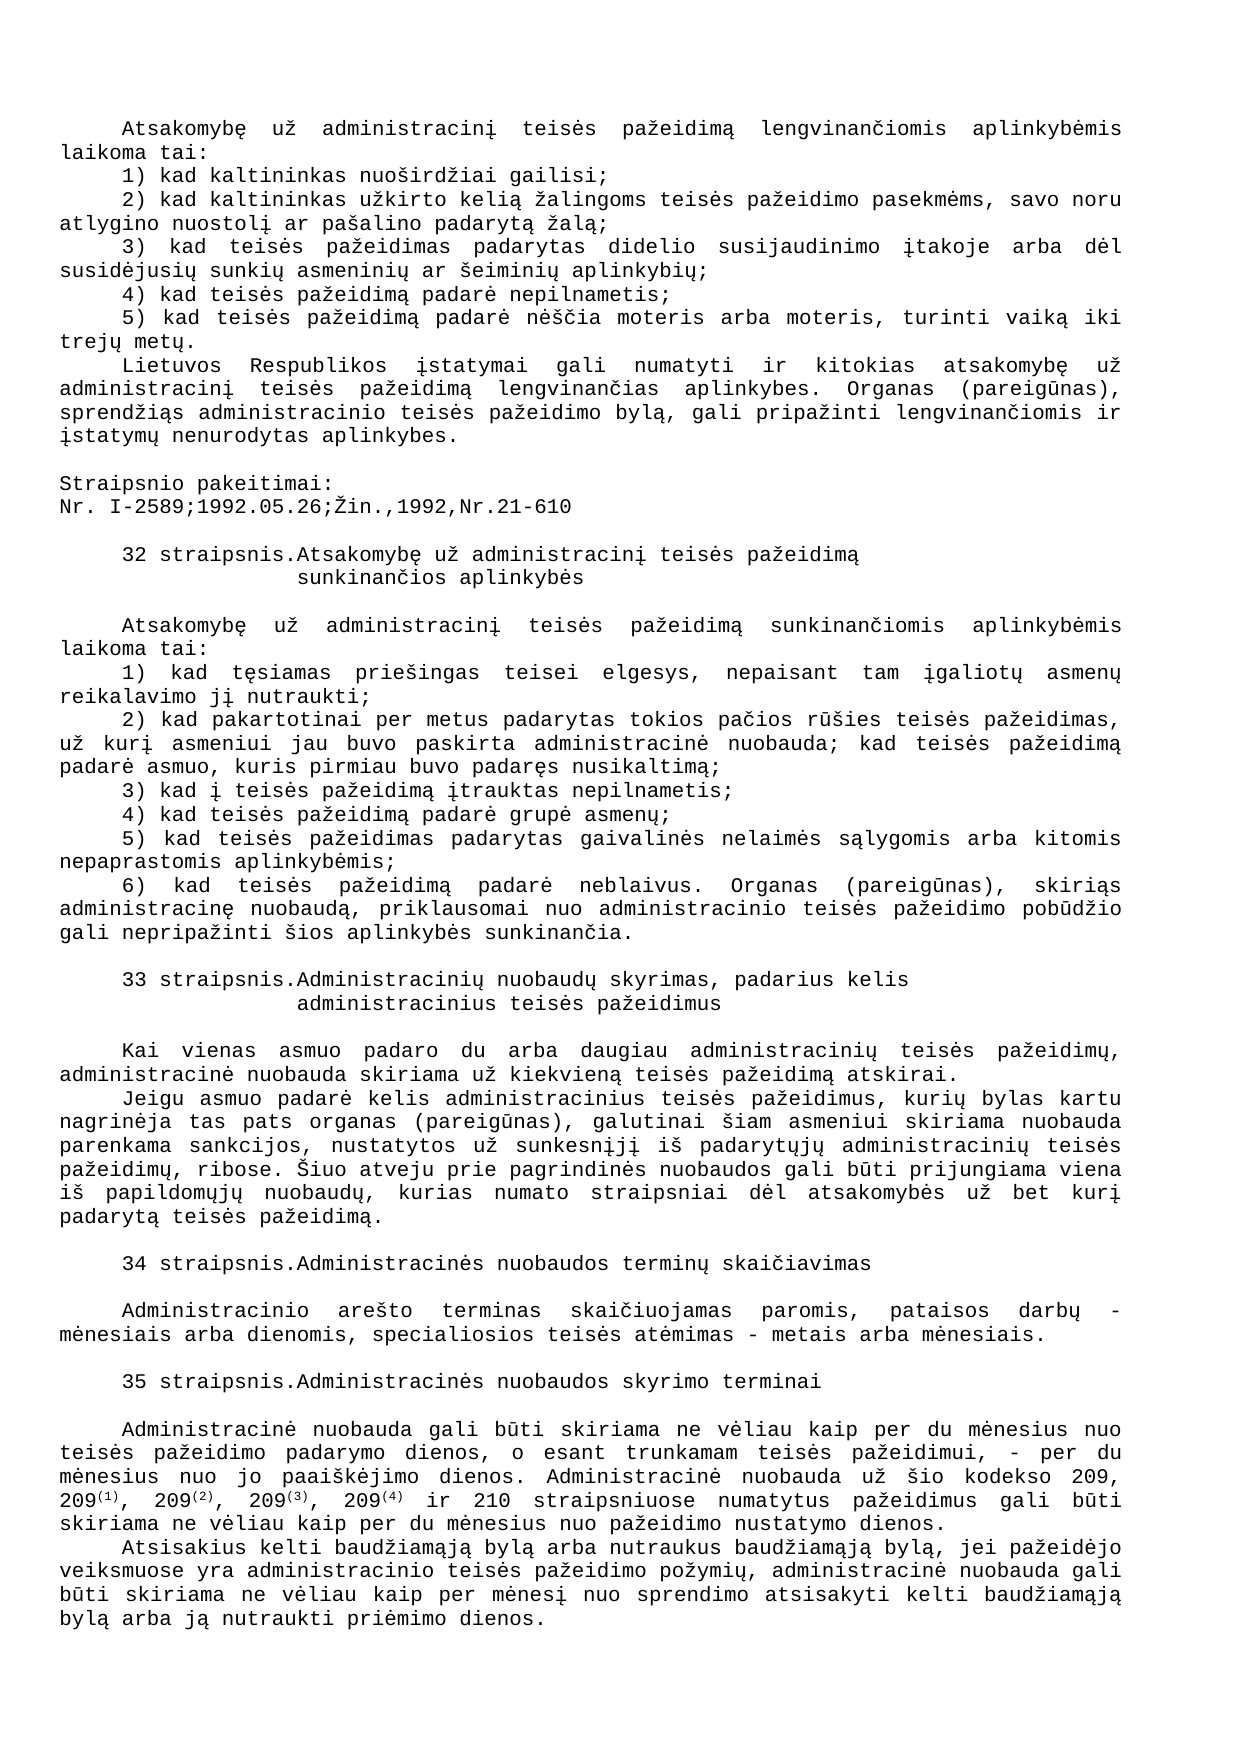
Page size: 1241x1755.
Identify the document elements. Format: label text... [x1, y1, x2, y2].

text 3) kad į teisės pažeidimą įtrauktas nepilnametis; [59, 780, 1122, 804]
text Atsakomybę už administracinį teisės pažeidimą lengvinančiomis aplinkybėmis laikoma tai: [59, 118, 1122, 165]
text 32 straipsnis.Atsakomybę už administracinį teisės pažeidimą [59, 544, 1122, 567]
text Atsisakius kelti baudžiamąją bylą arba nutraukus baudžiamąją bylą, jei pažeidėjo veiksmuose yra administracinio teisės pažeidimo požymių, administracinė nuobauda gali būti skiriama ne vėliau kaip per mėnesį nuo sprendimo atsisakyti kelti baudžiamąją bylą arba ją nutraukti priėmimo dienos. [59, 1537, 1122, 1631]
text Kai vienas asmuo padaro du arba daugiau administracinių teisės pažeidimų, administracinė nuobauda skiriama už kiekvieną teisės pažeidimą atskirai. [59, 1040, 1122, 1088]
text 5) kad teisės pažeidimą padarė nėščia moteris arba moteris, turinti vaiką iki trejų metų. [59, 307, 1122, 354]
text 35 straipsnis.Administracinės nuobaudos skyrimo terminai [59, 1371, 1122, 1395]
text Jeigu asmuo padarė kelis administracinius teisės pažeidimus, kurių bylas kartu nagrinėja tas pats organas (pareigūnas), galutinai šiam asmeniui skiriama nuobauda parenkama sankcijos, nustatytos už sunkesnįjį iš padarytųjų administracinių teisės pažeidimų, ribose. Šiuo atveju prie pagrindinės nuobaudos gali būti prijungiama viena iš papildomųjų nuobaudų, kurias numato straipsniai dėl atsakomybės už bet kurį padarytą teisės pažeidimą. [59, 1088, 1122, 1229]
text 33 straipsnis.Administracinių nuobaudų skyrimas, padarius kelis [59, 969, 1122, 993]
text administracinius teisės pažeidimus [59, 993, 1122, 1017]
text 2) kad pakartotinai per metus padarytas tokios pačios rūšies teisės pažeidimas, už kurį asmeniui jau buvo paskirta administracinė nuobauda; kad teisės pažeidimą padarė asmuo, kuris pirmiau buvo padaręs nusikaltimą; [59, 709, 1122, 780]
text 1) kad kaltininkas nuoširdžiai gailisi; [59, 165, 1122, 189]
text 5) kad teisės pažeidimas padarytas gaivalinės nelaimės sąlygomis arba kitomis nepaprastomis aplinkybėmis; [59, 827, 1122, 875]
text 1) kad tęsiamas priešingas teisei elgesys, nepaisant tam įgaliotų asmenų reikalavimo jį nutraukti; [59, 662, 1122, 709]
text 4) kad teisės pažeidimą padarė nepilnametis; [59, 284, 1122, 307]
text Administracinio arešto terminas skaičiuojamas paromis, pataisos darbų - mėnesiais arba dienomis, specialiosios teisės atėmimas - metais arba mėnesiais. [59, 1300, 1122, 1348]
text Administracinė nuobauda gali būti skiriama ne vėliau kaip per du mėnesius nuo teisės pažeidimo padarymo dienos, o esant trunkamam teisės pažeidimui, - per du mėnesius nuo jo paaiškėjimo dienos. Administracinė nuobauda už šio kodekso 209, 209(1), 209(2), 209(3), 209(4) ir 210 straipsniuose numatytus pažeidimus gali būti skiriama ne vėliau kaip per du mėnesius nuo pažeidimo nustatymo dienos. [59, 1419, 1122, 1537]
text 34 straipsnis.Administracinės nuobaudos terminų skaičiavimas [59, 1253, 1122, 1277]
text Atsakomybę už administracinį teisės pažeidimą sunkinančiomis aplinkybėmis laikoma tai: [59, 615, 1122, 662]
text 3) kad teisės pažeidimas padarytas didelio susijaudinimo įtakoje arba dėl susidėjusių sunkių asmeninių ar šeiminių aplinkybių; [59, 236, 1122, 284]
text Nr. I-2589;1992.05.26;Žin.,1992,Nr.21-610 [59, 496, 1122, 520]
text Lietuvos Respublikos įstatymai gali numatyti ir kitokias atsakomybę už administracinį teisės pažeidimą lengvinančias aplinkybes. Organas (pareigūnas), sprendžiąs administracinio teisės pažeidimo bylą, gali pripažinti lengvinančiomis ir įstatymų nenurodytas aplinkybes. [59, 354, 1122, 449]
text 6) kad teisės pažeidimą padarė neblaivus. Organas (pareigūnas), skiriąs administracinę nuobaudą, priklausomai nuo administracinio teisės pažeidimo pobūdžio gali nepripažinti šios aplinkybės sunkinančia. [59, 875, 1122, 946]
text 2) kad kaltininkas užkirto kelią žalingoms teisės pažeidimo pasekmėms, savo noru atlygino nuostolį ar pašalino padarytą žalą; [59, 189, 1122, 236]
text sunkinančios aplinkybės [59, 567, 1122, 591]
text Straipsnio pakeitimai: [59, 473, 1122, 496]
text 4) kad teisės pažeidimą padarė grupė asmenų; [59, 804, 1122, 827]
